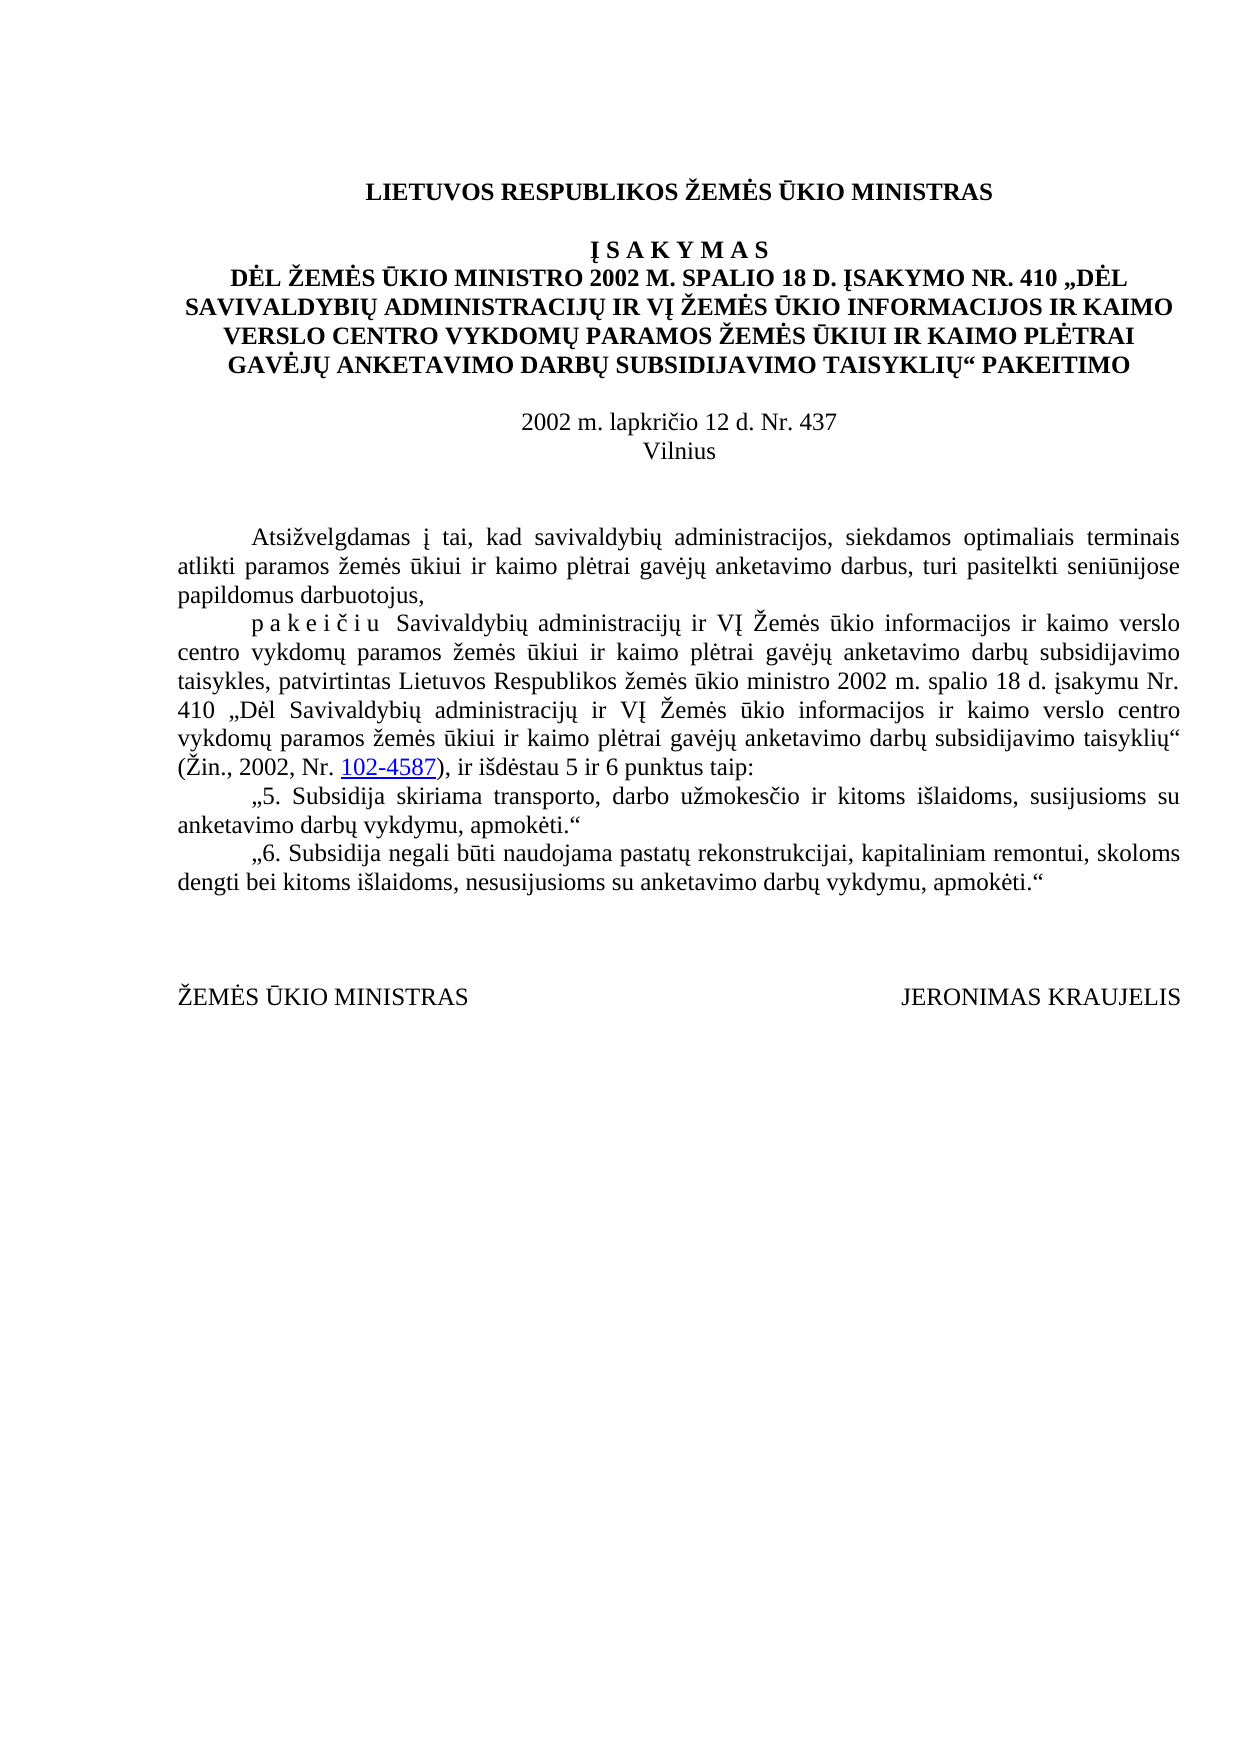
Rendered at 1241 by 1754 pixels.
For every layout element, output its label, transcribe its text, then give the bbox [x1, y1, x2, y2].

text Į S A K Y M A S [177, 235, 1181, 263]
text Atsižvelgdamas į tai, kad savivaldybių administracijos, siekdamos optimaliais terminais atlikti paramos žemės ūkiui ir kaimo plėtrai gavėjų anketavimo darbus, turi pasitelkti seniūnijose papildomus darbuotojus, [177, 522, 1181, 608]
text ŽEMĖS ŪKIO MINISTRAS JERONIMAS KRAUJELIS [177, 982, 1181, 1011]
text „6. Subsidija negali būti naudojama pastatų rekonstrukcijai, kapitaliniam remontui, skoloms dengti bei kitoms išlaidoms, nesusijusioms su anketavimo darbų vykdymu, apmokėti.“ [177, 838, 1181, 896]
text pakeičiu Savivaldybių administracijų ir VĮ Žemės ūkio informacijos ir kaimo verslo centro vykdomų paramos žemės ūkiui ir kaimo plėtrai gavėjų anketavimo darbų subsidijavimo taisykles, patvirtintas Lietuvos Respublikos žemės ūkio ministro 2002 m. spalio 18 d. įsakymu Nr. 410 „Dėl Savivaldybių administracijų ir VĮ Žemės ūkio informacijos ir kaimo verslo centro vykdomų paramos žemės ūkiui ir kaimo plėtrai gavėjų anketavimo darbų subsidijavimo taisyklių“ (Žin., 2002, Nr. 102-4587), ir išdėstau 5 ir 6 punktus taip: [177, 608, 1181, 781]
text „5. Subsidija skiriama transporto, darbo užmokesčio ir kitoms išlaidoms, susijusioms su anketavimo darbų vykdymu, apmokėti.“ [177, 781, 1181, 838]
text LIETUVOS RESPUBLIKOS ŽEMĖS ŪKIO MINISTRAS [177, 177, 1181, 206]
text DĖL ŽEMĖS ŪKIO MINISTRO 2002 M. SPALIO 18 D. ĮSAKYMO NR. 410 „DĖL SAVIVALDYBIŲ ADMINISTRACIJŲ IR VĮ ŽEMĖS ŪKIO INFORMACIJOS IR KAIMO VERSLO CENTRO VYKDOMŲ PARAMOS ŽEMĖS ŪKIUI IR KAIMO PLĖTRAI GAVĖJŲ ANKETAVIMO DARBŲ SUBSIDIJAVIMO TAISYKLIŲ“ PAKEITIMO [177, 263, 1181, 378]
text Vilnius [177, 436, 1181, 465]
text 2002 m. lapkričio 12 d. Nr. 437 [177, 407, 1181, 436]
